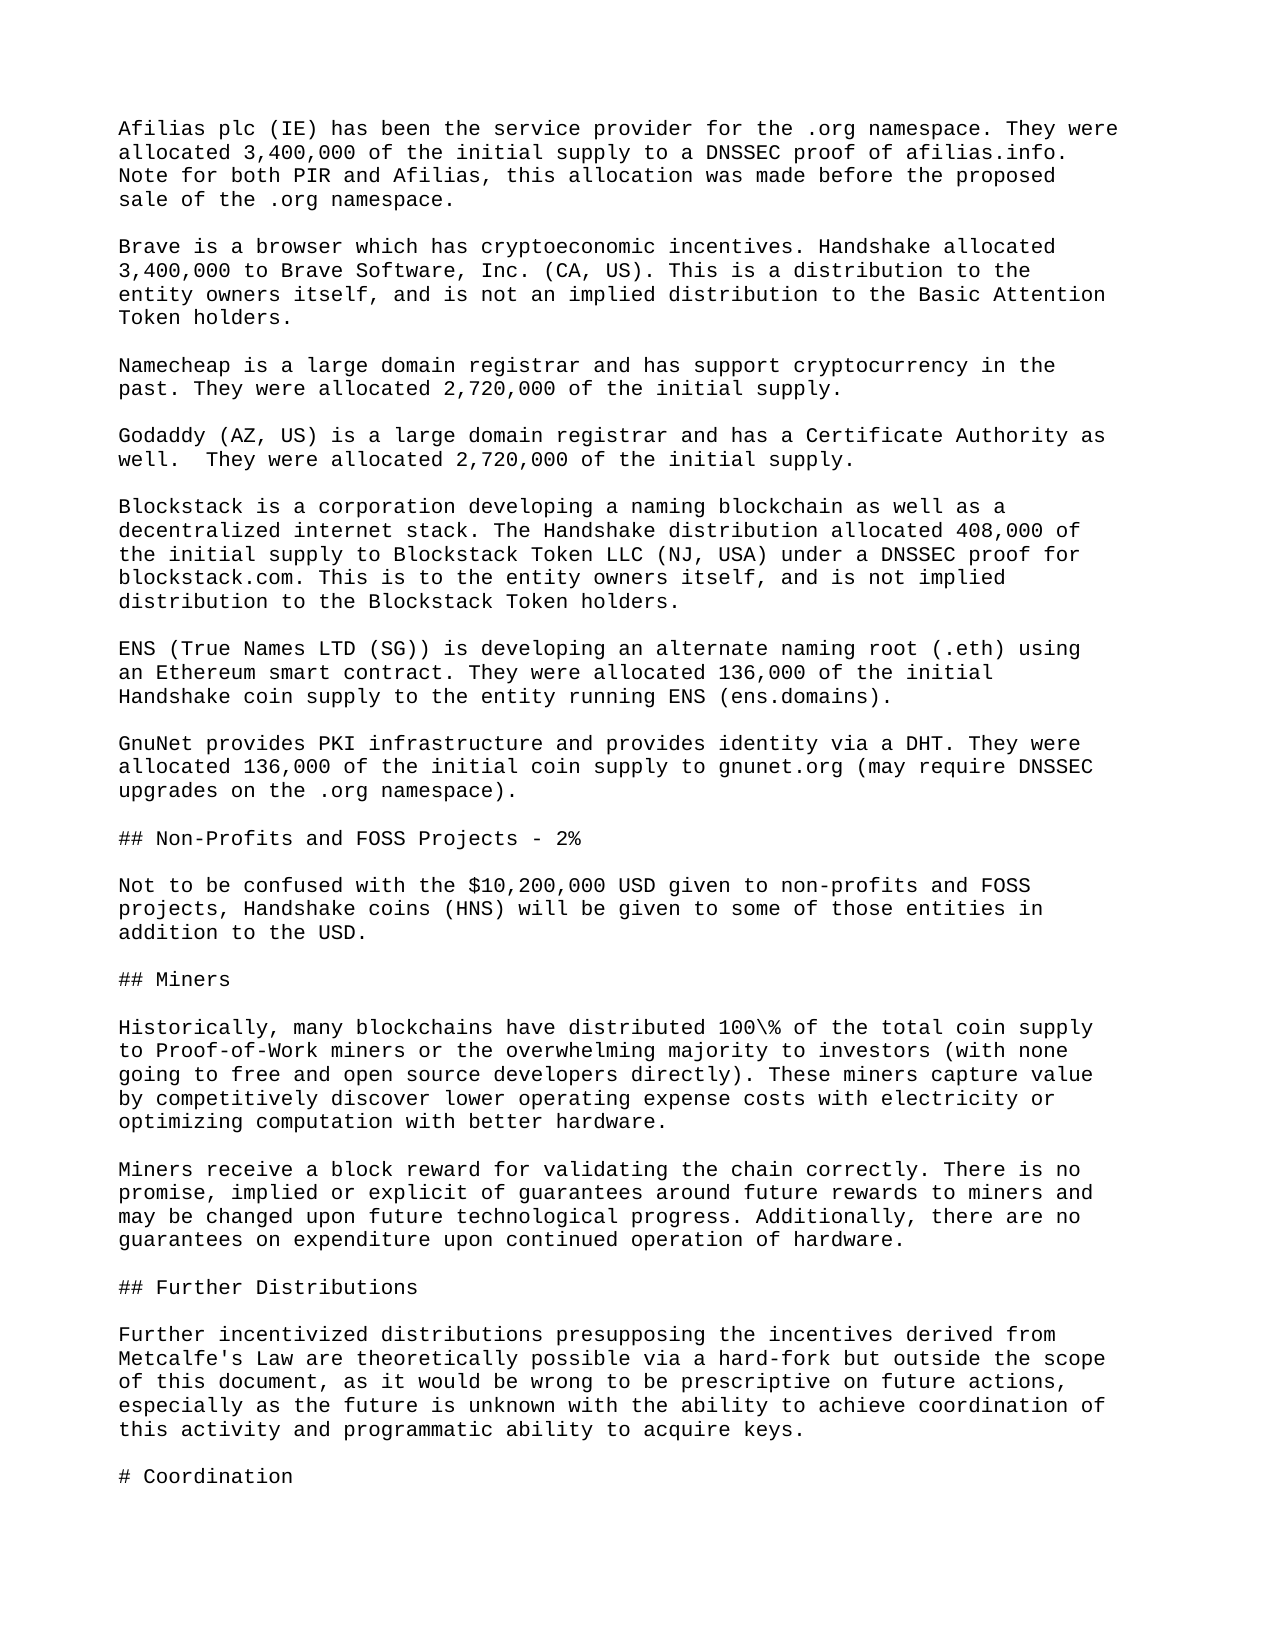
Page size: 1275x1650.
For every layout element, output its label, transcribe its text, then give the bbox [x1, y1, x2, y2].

text Note for both PIR and Afilias, this allocation was made before the proposed [118, 165, 1157, 189]
text ## Further Distributions [118, 1277, 1157, 1300]
text ENS (True Names LTD (SG)) is developing an alternate naming root (.eth) using [118, 638, 1157, 662]
text well. They were allocated 2,720,000 of the initial supply. [118, 449, 1157, 473]
text the initial supply to Blockstack Token LLC (NJ, USA) under a DNSSEC proof for [118, 544, 1157, 567]
text may be changed upon future technological progress. Additionally, there are no [118, 1206, 1157, 1229]
text Afilias plc (IE) has been the service provider for the .org namespace. They were [118, 118, 1157, 142]
text Further incentivized distributions presupposing the incentives derived from [118, 1324, 1157, 1348]
text this activity and programmatic ability to acquire keys. [118, 1419, 1157, 1442]
text Blockstack is a corporation developing a naming blockchain as well as a [118, 496, 1157, 520]
text Brave is a browser which has cryptoeconomic incentives. Handshake allocated [118, 236, 1157, 260]
text decentralized internet stack. The Handshake distribution allocated 408,000 of [118, 520, 1157, 544]
text Metcalfe's Law are theoretically possible via a hard-fork but outside the scope [118, 1348, 1157, 1371]
text optimizing computation with better hardware. [118, 1111, 1157, 1135]
text sale of the .org namespace. [118, 189, 1157, 213]
text upgrades on the .org namespace). [118, 780, 1157, 804]
text promise, implied or explicit of guarantees around future rewards to miners and [118, 1182, 1157, 1206]
text guarantees on expenditure upon continued operation of hardware. [118, 1229, 1157, 1253]
text ## Non-Profits and FOSS Projects - 2% [118, 827, 1157, 851]
text distribution to the Blockstack Token holders. [118, 591, 1157, 615]
text # Coordination [118, 1466, 1157, 1489]
text 3,400,000 to Brave Software, Inc. (CA, US). This is a distribution to the [118, 260, 1157, 284]
text going to free and open source developers directly). These miners capture value [118, 1064, 1157, 1088]
text Handshake coin supply to the entity running ENS (ens.domains). [118, 686, 1157, 709]
text GnuNet provides PKI infrastructure and provides identity via a DHT. They were [118, 733, 1157, 757]
text by competitively discover lower operating expense costs with electricity or [118, 1088, 1157, 1111]
text of this document, as it would be wrong to be prescriptive on future actions, [118, 1371, 1157, 1395]
text to Proof-of-Work miners or the overwhelming majority to investors (with none [118, 1040, 1157, 1064]
text an Ethereum smart contract. They were allocated 136,000 of the initial [118, 662, 1157, 686]
text Godaddy (AZ, US) is a large domain registrar and has a Certificate Authority as [118, 426, 1157, 449]
text ## Miners [118, 969, 1157, 993]
text allocated 136,000 of the initial coin supply to gnunet.org (may require DNSSEC [118, 757, 1157, 780]
text Not to be confused with the $10,200,000 USD given to non-profits and FOSS [118, 875, 1157, 898]
text blockstack.com. This is to the entity owners itself, and is not implied [118, 567, 1157, 591]
text past. They were allocated 2,720,000 of the initial supply. [118, 378, 1157, 402]
text projects, Handshake coins (HNS) will be given to some of those entities in [118, 898, 1157, 922]
text Miners receive a block reward for validating the chain correctly. There is no [118, 1158, 1157, 1182]
text Namecheap is a large domain registrar and has support cryptocurrency in the [118, 354, 1157, 378]
text allocated 3,400,000 of the initial supply to a DNSSEC proof of afilias.info. [118, 142, 1157, 165]
text Historically, many blockchains have distributed 100\% of the total coin supply [118, 1017, 1157, 1040]
text addition to the USD. [118, 922, 1157, 946]
text Token holders. [118, 307, 1157, 331]
text entity owners itself, and is not an implied distribution to the Basic Attention [118, 284, 1157, 307]
text especially as the future is unknown with the ability to achieve coordination of [118, 1395, 1157, 1419]
